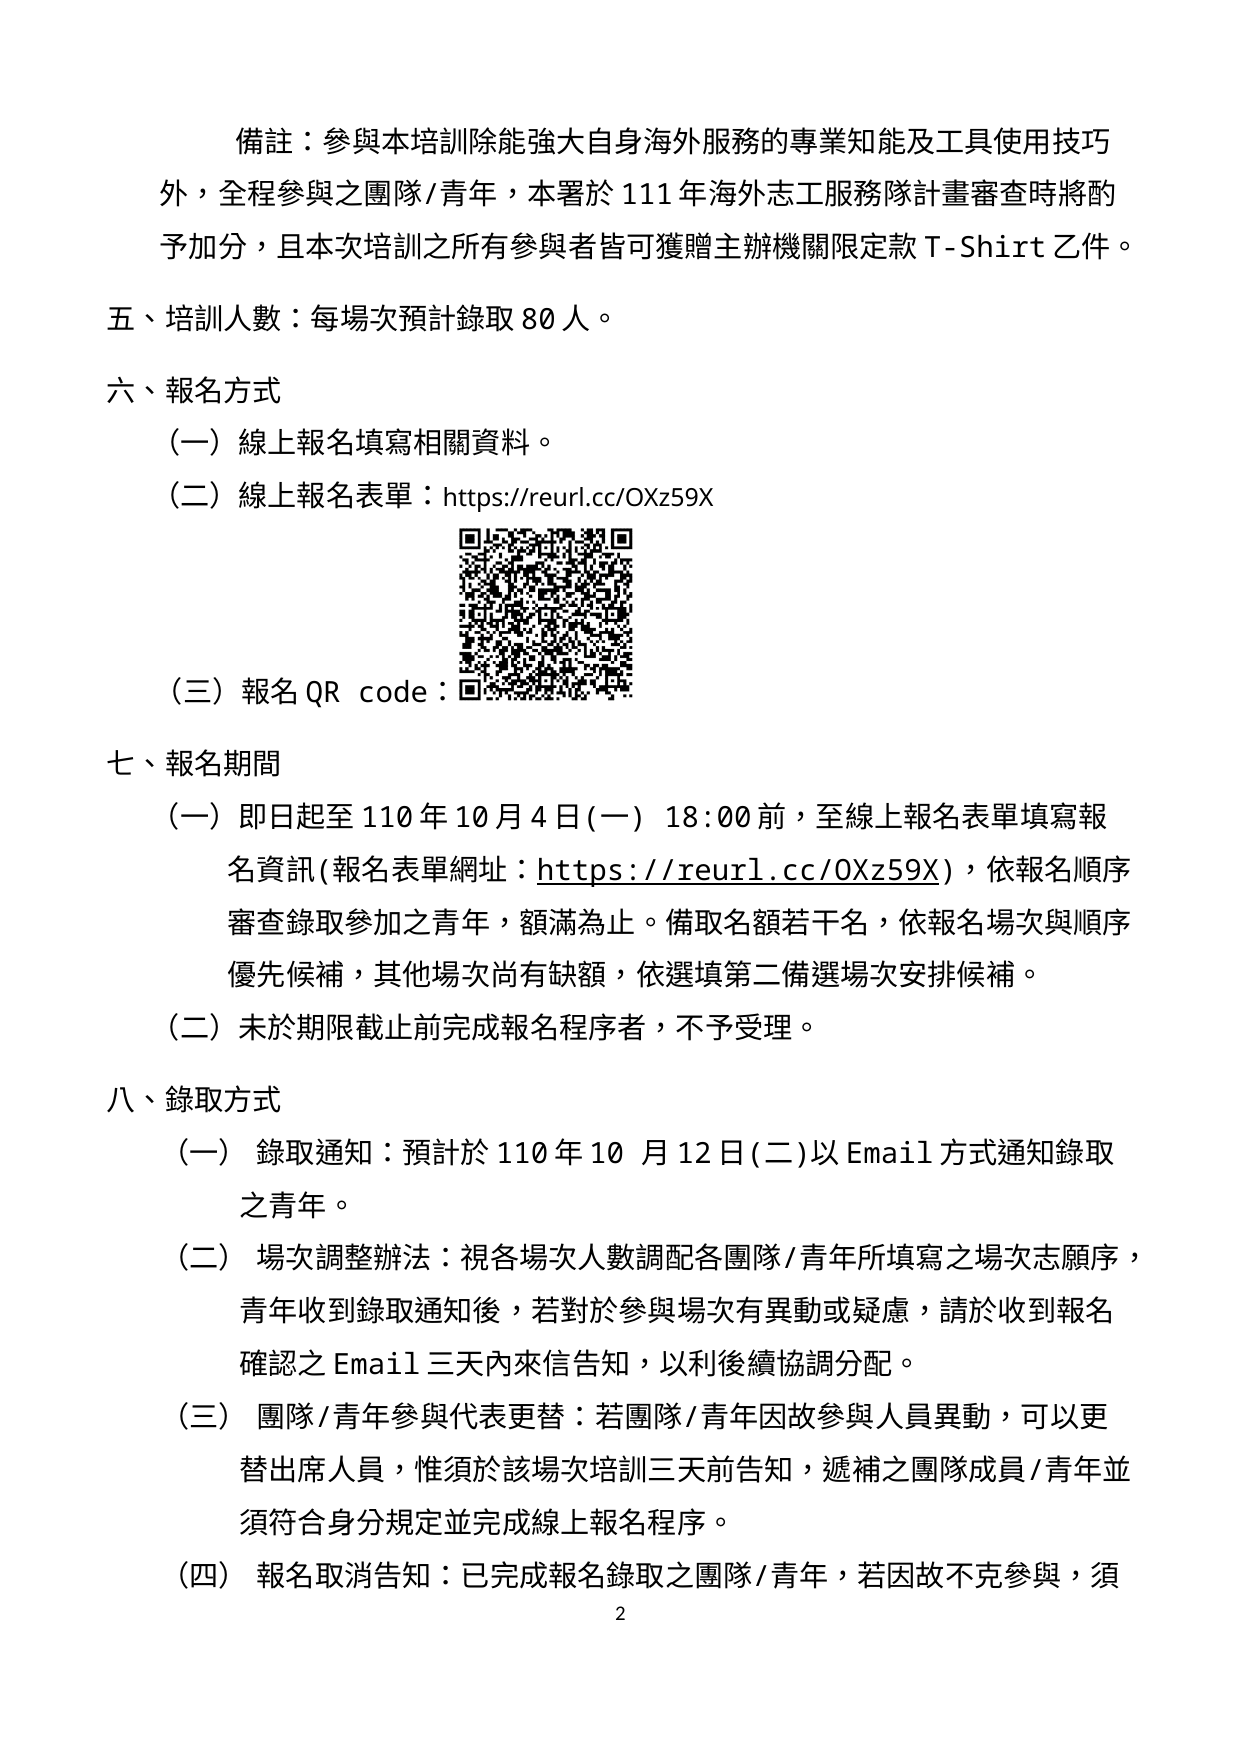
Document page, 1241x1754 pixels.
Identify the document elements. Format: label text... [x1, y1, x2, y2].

list 報名QR code： [154, 526, 1134, 711]
list 場次調整辦法：視各場次人數調配各團隊/青年所填寫之場次志願序，青年收到錄取通知後，若對於參與場次有異動或疑慮，請於收到報名確認之Email三天內來信告知，以利後續協調分配。 [160, 1235, 1134, 1383]
list 培訓人數：每場次預計錄取80人。 [106, 296, 1134, 338]
list 團隊/青年參與代表更替：若團隊/青年因故參與人員異動，可以更替出席人員，惟須於該場次培訓三天前告知，遞補之團隊成員/青年並須符合身分規定並完成線上報名程序。 [160, 1393, 1134, 1542]
picture [457, 525, 634, 703]
list 線上報名填寫相關資料。 [151, 420, 1134, 462]
list 報名方式 [106, 367, 1134, 409]
list 報名期間 [106, 741, 1134, 783]
list 備註：參與本培訓除能強大自身海外服務的專業知能及工具使用技巧外，全程參與之團隊/青年，本署於111年海外志工服務隊計畫審查時將酌予加分，且本次培訓之所有參與者皆可獲贈主辦機關限定款T-Shirt乙件。 [148, 118, 1134, 266]
list 線上報名表單：https://reurl.cc/OXz59X [151, 473, 1134, 515]
list 未於期限截止前完成報名程序者，不予受理。 [151, 1005, 1134, 1047]
list 即日起至110年10月4日(一) 18:00前，至線上報名表單填寫報名資訊(報名表單網址：https://reurl.cc/OXz59X)，依報名順序審查錄取參加之青年，額滿為止。備取名額若干名，依報名場次與順序優先候補，其他場次尚有缺額，依選填第二備選場次安排候補。 [151, 793, 1134, 994]
list 報名取消告知：已完成報名錄取之團隊/青年，若因故不克參與，須 [160, 1552, 1134, 1594]
list 錄取通知：預計於110年10 月12日(二)以Email方式通知錄取之青年。 [160, 1129, 1134, 1224]
list 錄取方式 [106, 1076, 1134, 1119]
